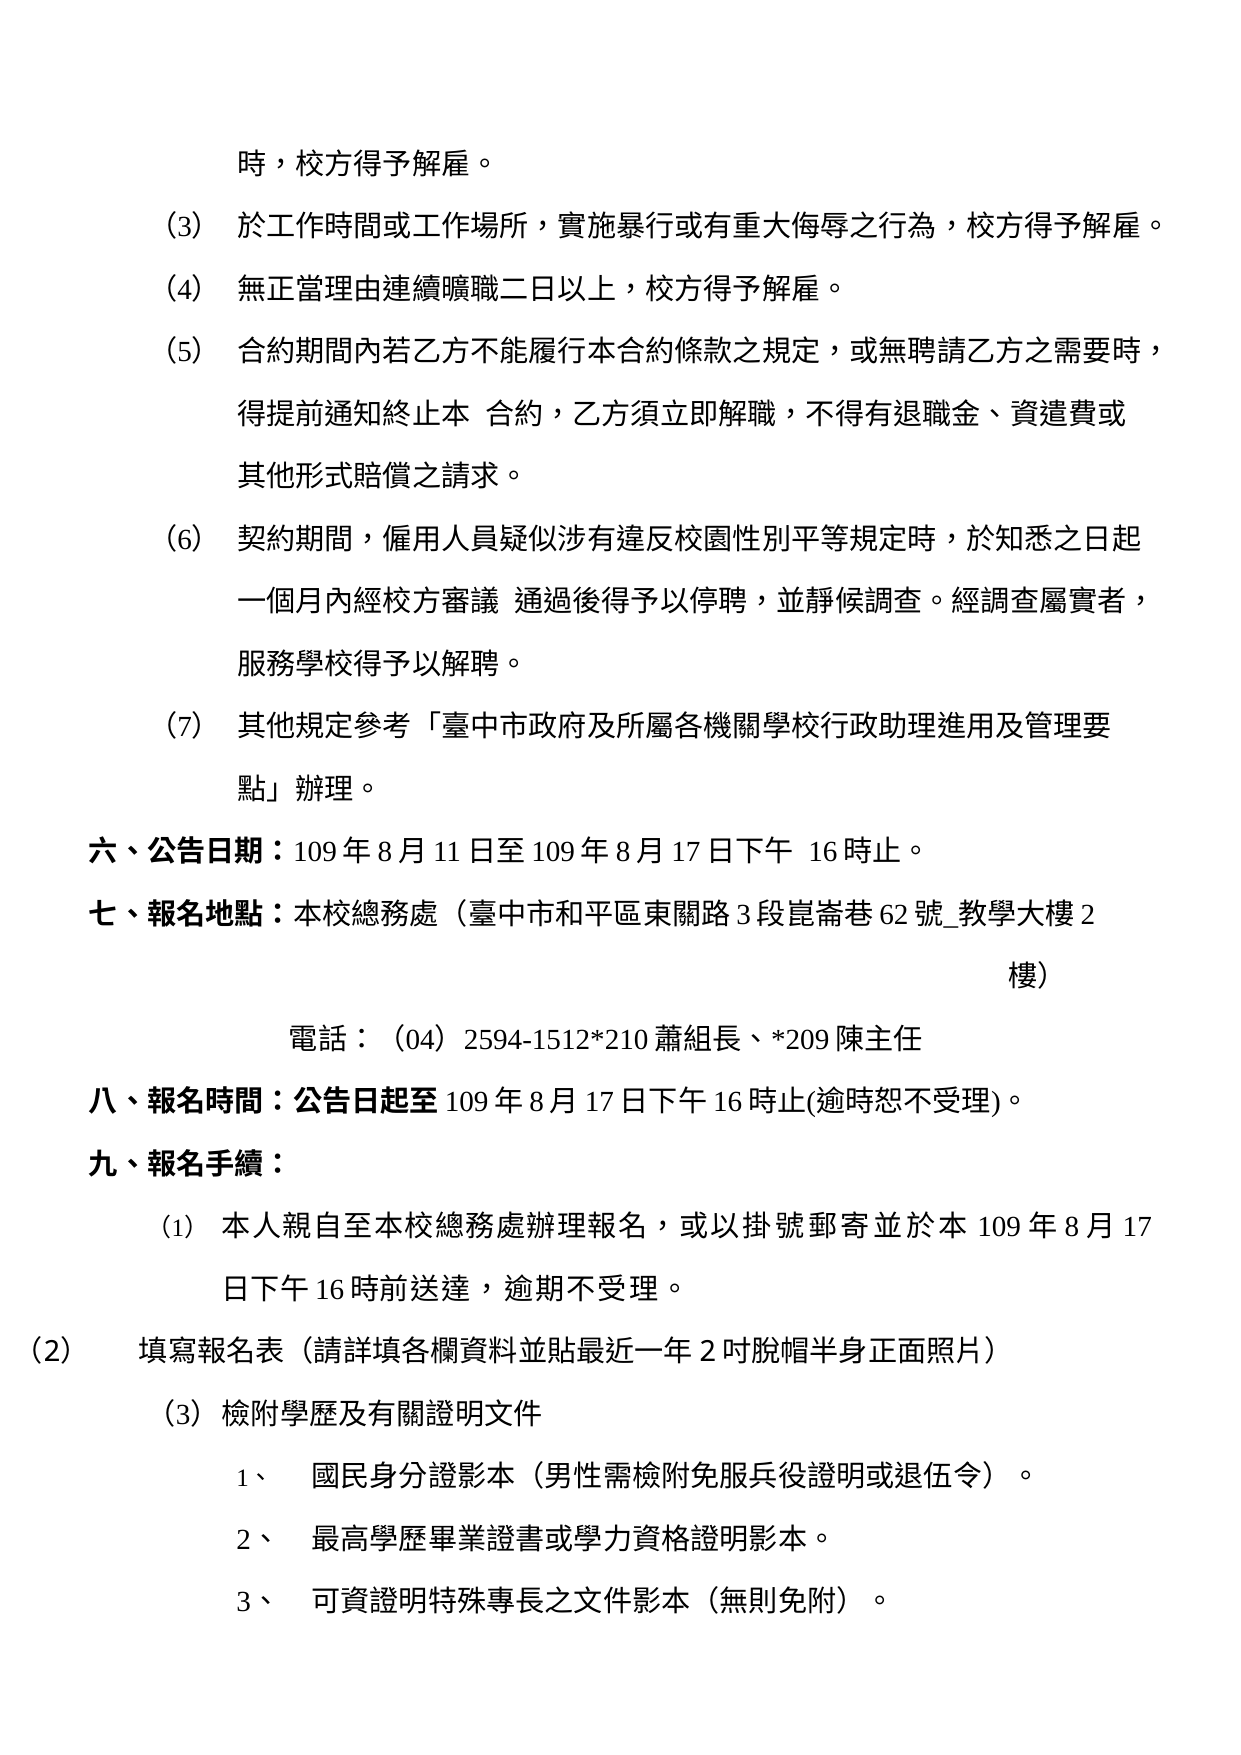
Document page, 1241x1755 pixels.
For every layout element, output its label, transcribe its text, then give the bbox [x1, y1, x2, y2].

text 八、報名時間：公告日起至109年8月17日下午16時止(逾時恕不受理)。 [89, 1057, 1152, 1120]
list 填寫報名表（請詳填各欄資料並貼最近一年2吋脫帽半身正面照片） [14, 1307, 1152, 1370]
list 可資證明特殊專長之文件影本（無則免附）。 [236, 1557, 1152, 1620]
list 最高學歷畢業證書或學力資格證明影本。 [236, 1495, 1152, 1557]
list 合約期間內若乙方不能履行本合約條款之規定，或無聘請乙方之需要時，得提前通知終止本 合約，乙方須立即解職，不得有退職金、資遣費或其他形式賠償之請求。 [148, 307, 1152, 495]
list 於工作時間或工作場所，實施暴行或有重大侮辱之行為，校方得予解雇。 [148, 182, 1152, 245]
text 電話：（04）2594-1512*210蕭組長、*209陳主任 [289, 995, 1152, 1057]
list 契約期間，僱用人員疑似涉有違反校園性別平等規定時，於知悉之日起一個月內經校方審議 通過後得予以停聘，並靜候調查。經調查屬實者，服務學校得予以解聘。 [148, 495, 1152, 682]
list 檢附學歷及有關證明文件 [146, 1370, 1152, 1432]
list 時，校方得予解雇。 [148, 120, 1152, 182]
text 六、公告日期：109年8月11日至109年8月17日下午 16時止。 [89, 807, 1152, 870]
list 其他規定參考「臺中市政府及所屬各機關學校行政助理進用及管理要點」辦理。 [148, 682, 1152, 807]
text 七、報名地點：本校總務處（臺中市和平區東關路3段崑崙巷62號_教學大樓2樓） [89, 870, 1152, 995]
list 無正當理由連續曠職二日以上，校方得予解雇。 [148, 245, 1152, 307]
text 九、報名手續： [89, 1120, 1152, 1182]
list 國民身分證影本（男性需檢附免服兵役證明或退伍令）。 [236, 1432, 1152, 1495]
list 本人親自至本校總務處辦理報名，或以掛號郵寄並於本109年8月17 日下午16時前送達，逾期不受理。 [146, 1182, 1152, 1307]
